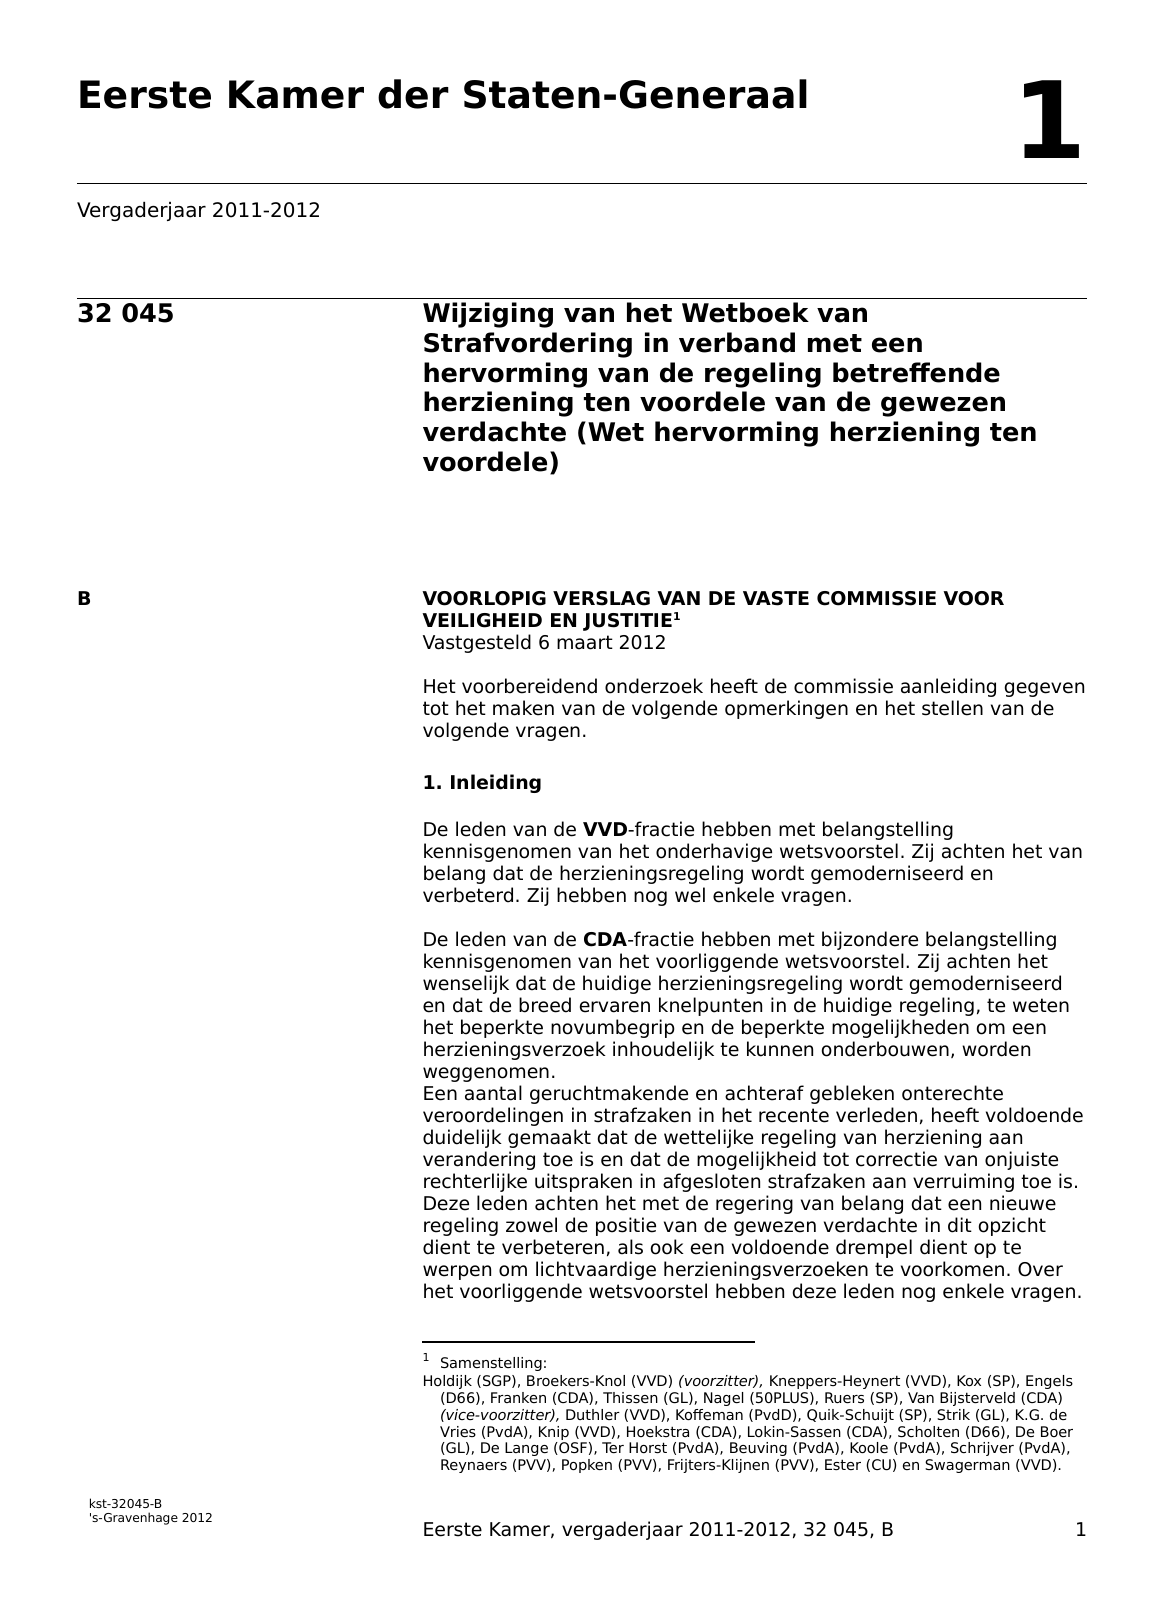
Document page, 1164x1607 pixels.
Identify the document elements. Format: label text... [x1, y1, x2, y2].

text De leden van de CDA-fractie hebben met bijzondere belangstelling kennisgenomen van het voorliggende wetsvoorstel. Zij achten het wenselijk dat de huidige herzieningsregeling wordt gemoderniseerd en dat de breed ervaren knelpunten in de huidige regeling, te weten het beperkte novumbegrip en de beperkte mogelijkheden om een herzieningsverzoek inhoudelijk te kunnen onderbouwen, worden weggenomen. [422, 929, 1087, 1083]
table_cell Vergaderjaar 2011-2012 [77, 184, 1087, 298]
text Een aantal geruchtmakende en achteraf gebleken onterechte veroordelingen in strafzaken in het recente verleden, heeft voldoende duidelijk gemaakt dat de wettelijke regeling van herziening aan verandering toe is en dat de mogelijkheid tot correctie van onjuiste rechterlijke uitspraken in afgesloten strafzaken aan verruiming toe is. Deze leden achten het met de regering van belang dat een nieuwe regeling zowel de positie van de gewezen verdachte in dit opzicht dient te verbeteren, als ook een voldoende drempel dient op te werpen om lichtvaardige herzieningsverzoeken te voorkomen. Over het voorliggende wetsvoorstel hebben deze leden nog enkele vragen. [422, 1083, 1087, 1303]
text Het voorbereidend onderzoek heeft de commissie aanleiding gegeven tot het maken van de volgende opmerkingen en het stellen van de volgende vragen. [422, 676, 1087, 742]
text Samenstelling: [422, 1351, 1087, 1373]
subtitle 1. Inleiding [422, 772, 1087, 794]
table_header Eerste Kamer der Staten-Generaal [77, 59, 886, 183]
text De leden van de VVD-fractie hebben met belangstelling kennisgenomen van het onderhavige wetsvoorstel. Zij achten het van belang dat de herzieningsregeling wordt gemoderniseerd en verbeterd. Zij hebben nog wel enkele vragen. [422, 819, 1087, 907]
subtitle B VOORLOPIG VERSLAG VAN DE VASTE COMMISSIE VOOR VEILIGHEID EN JUSTITIE [77, 588, 1087, 632]
text 's-Gravenhage 2012 [88, 1511, 323, 1525]
subtitle 32 045 Wijziging van het Wetboek van Strafvordering in verband met een hervorming van de regeling betreffende herziening ten voordele van de gewezen verdachte (Wet hervorming herziening ten voordele) [77, 299, 1087, 477]
table_header 1 [886, 59, 1087, 183]
text Holdijk (SGP), Broekers-Knol (VVD) (voorzitter), Kneppers-Heynert (VVD), Kox (SP), Engels (D66), Franken (CDA), Thissen (GL), Nagel (50PLUS), Ruers (SP), Van Bijsterveld (CDA) (vice-voorzitter), Duthler (VVD), Koffeman (PvdD), Quik-Schuijt (SP), Strik (GL), K.G. de Vries (PvdA), Knip (VVD), Hoekstra (CDA), Lokin-Sassen (CDA), Scholten (D66), De Boer (GL), De Lange (OSF), Ter Horst (PvdA), Beuving (PvdA), Koole (PvdA), Schrijver (PvdA), Reynaers (PVV), Popken (PVV), Frijters-Klijnen (PVV), Ester (CU) en Swagerman (VVD). [422, 1373, 1087, 1474]
text kst-32045-B [88, 1497, 323, 1511]
text Vastgesteld 6 maart 2012 [422, 632, 1087, 654]
